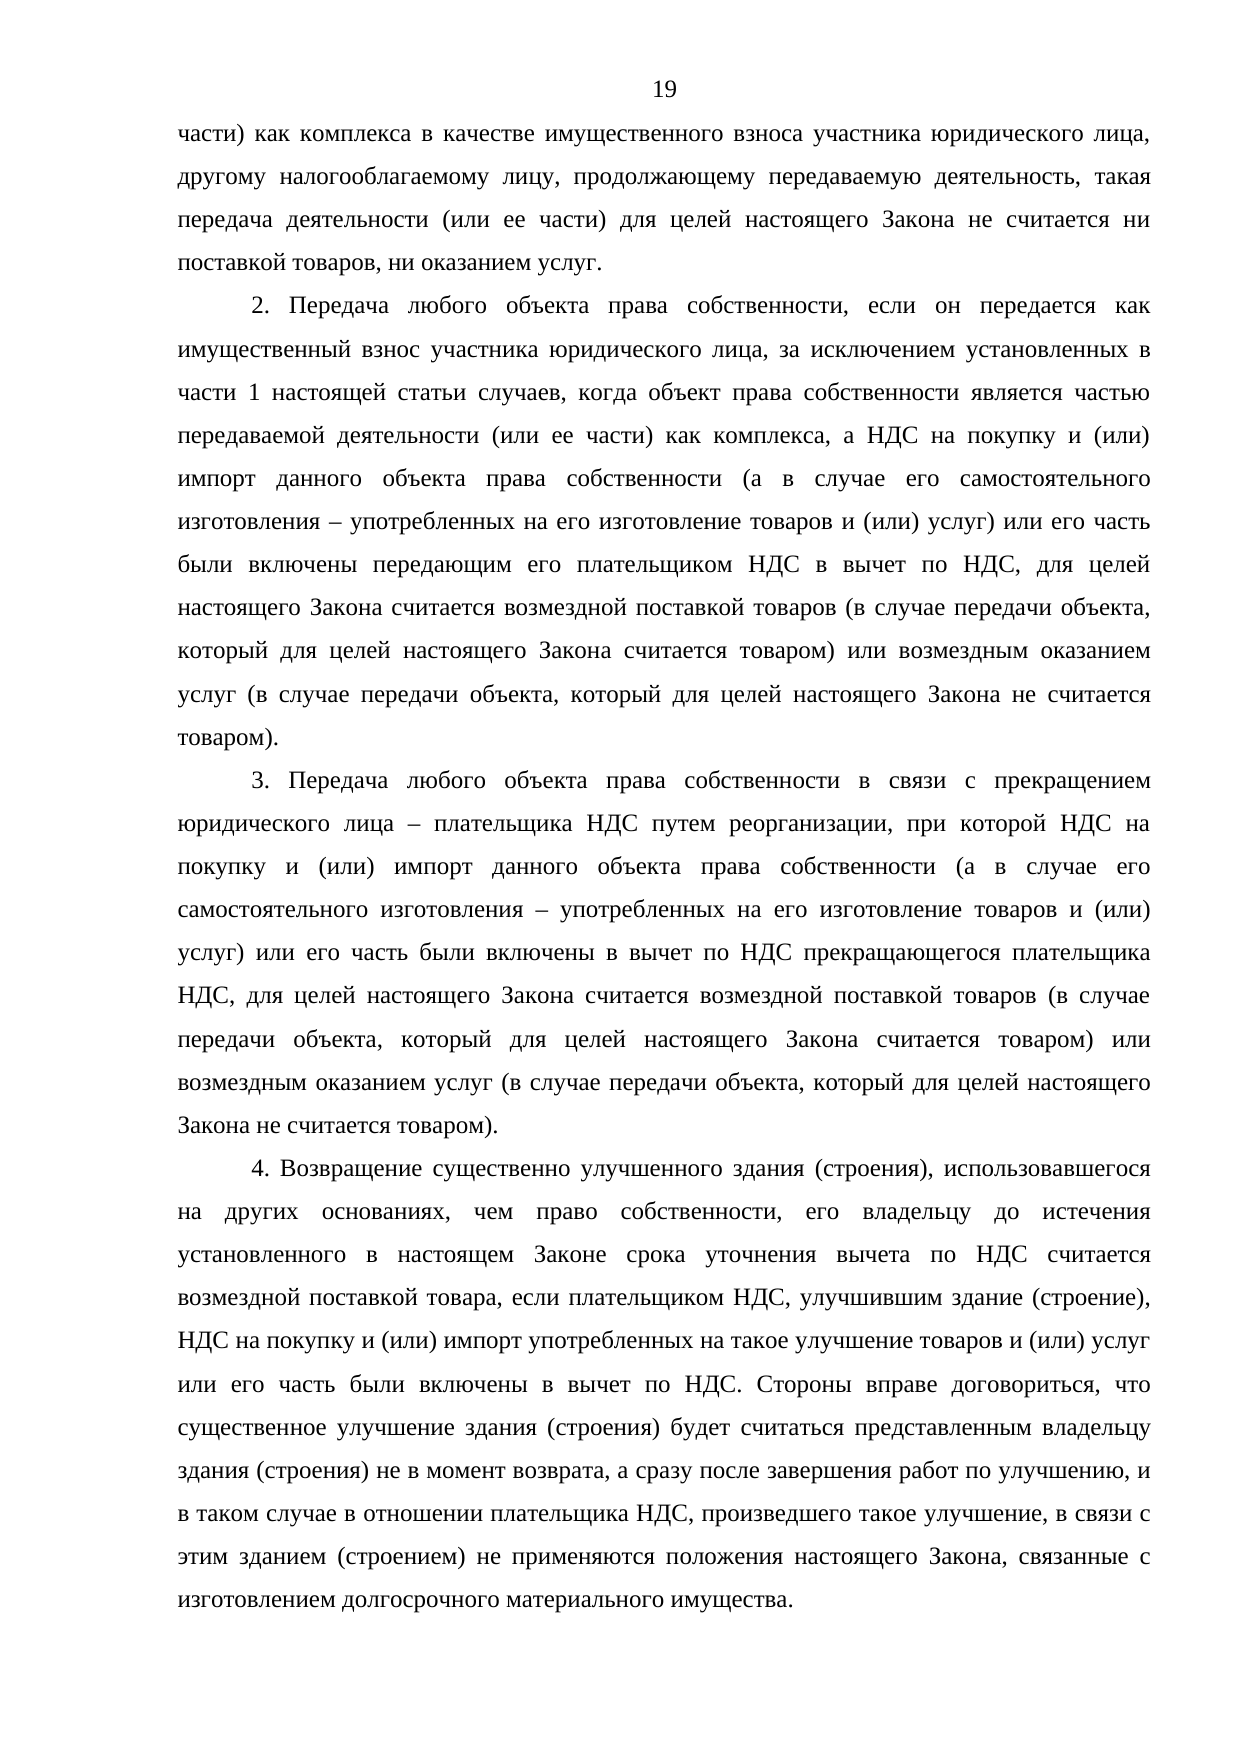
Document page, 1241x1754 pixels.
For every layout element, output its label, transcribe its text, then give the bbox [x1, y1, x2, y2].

text 4. Возвращение существенно улучшенного здания (строения), использовавшегося на других основаниях, чем право собственности, его владельцу до истечения установленного в настоящем Законе срока уточнения вычета по НДС считается возмездной поставкой товара, если плательщиком НДС, улучшившим здание (строение), НДС на покупку и (или) импорт употребленных на такое улучшение товаров и (или) услуг или его часть были включены в вычет по НДС. Стороны вправе договориться, что существенное улучшение здания (строения) будет считаться представленным владельцу здания (строения) не в момент возврата, а сразу после завершения работ по улучшению, и в таком случае в отношении плательщика НДС, произведшего такое улучшение, в связи с этим зданием (строением) не применяются положения настоящего Закона, связанные с изготовлением долгосрочного материального имущества. [177, 1153, 1152, 1613]
text 2. Передача любого объекта права собственности, если он передается как имущественный взнос участника юридического лица, за исключением установленных в части 1 настоящей статьи случаев, когда объект права собственности является частью передаваемой деятельности (или ее части) как комплекса, а НДС на покупку и (или) импорт данного объекта права собственности (а в случае его самостоятельного изготовления – употребленных на его изготовление товаров и (или) услуг) или его часть были включены передающим его плательщиком НДС в вычет по НДС, для целей настоящего Закона считается возмездной поставкой товаров (в случае передачи объекта, который для целей настоящего Закона считается товаром) или возмездным оказанием услуг (в случае передачи объекта, который для целей настоящего Закона не считается товаром). [177, 291, 1152, 751]
text части) как комплекса в качестве имущественного взноса участника юридического лица, другому налогооблагаемому лицу, продолжающему передаваемую деятельность, такая передача деятельности (или ее части) для целей настоящего Закона не считается ни поставкой товаров, ни оказанием услуг. [177, 118, 1152, 276]
text 3. Передача любого объекта права собственности в связи с прекращением юридического лица – плательщика НДС путем реорганизации, при которой НДС на покупку и (или) импорт данного объекта права собственности (а в случае его самостоятельного изготовления – употребленных на его изготовление товаров и (или) услуг) или его часть были включены в вычет по НДС прекращающегося плательщика НДС, для целей настоящего Закона считается возмездной поставкой товаров (в случае передачи объекта, который для целей настоящего Закона считается товаром) или возмездным оказанием услуг (в случае передачи объекта, который для целей настоящего Закона не считается товаром). [177, 765, 1152, 1139]
